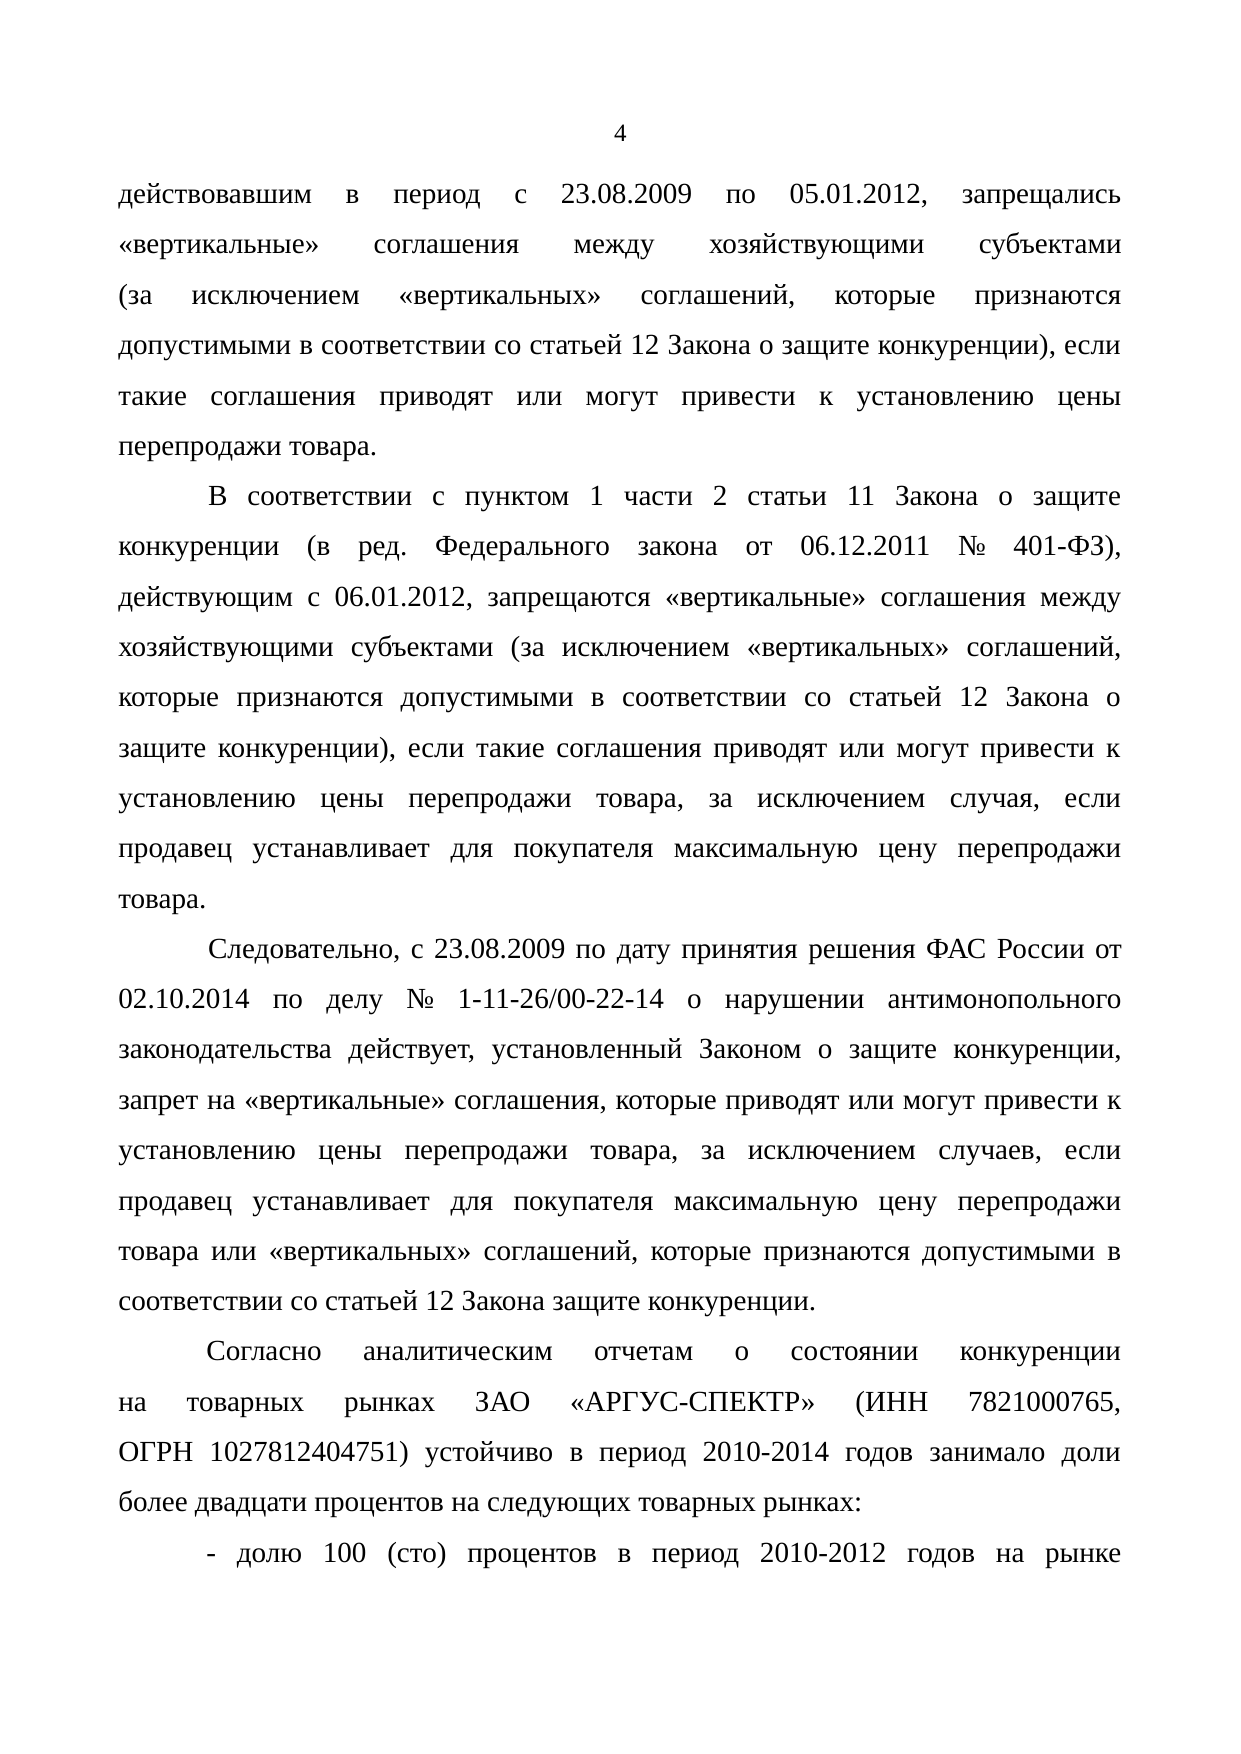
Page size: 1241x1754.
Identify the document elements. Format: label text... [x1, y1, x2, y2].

text В соответствии с пунктом 1 части 2 статьи 11 Закона о защите конкуренции (в ред. Федерального закона от 06.12.2011 № 401-ФЗ), действующим с 06.01.2012, запрещаются «вертикальные» соглашения между хозяйствующими субъектами (за исключением «вертикальных» соглашений, которые признаются допустимыми в соответствии со статьей 12 Закона о защите конкуренции), если такие соглашения приводят или могут привести к установлению цены перепродажи товара, за исключением случая, если продавец устанавливает для покупателя максимальную цену перепродажи товара. [118, 478, 1122, 914]
text Согласно аналитическим отчетам о состоянии конкуренции на товарных рынках ЗАО «АРГУС-СПЕКТР» (ИНН 7821000765, ОГРН 1027812404751) устойчиво в период 2010-2014 годов занимало доли более двадцати процентов на следующих товарных рынках: [118, 1333, 1122, 1518]
text действовавшим в период с 23.08.2009 по 05.01.2012, запрещались «вертикальные» соглашения между хозяйствующими субъектами (за исключением «вертикальных» соглашений, которые признаются допустимыми в соответствии со статьей 12 Закона о защите конкуренции), если такие соглашения приводят или могут привести к установлению цены перепродажи товара. [118, 176, 1122, 461]
text - долю 100 (сто) процентов в период 2010-2012 годов на рынке [118, 1535, 1122, 1568]
text Следовательно, с 23.08.2009 по дату принятия решения ФАС России от 02.10.2014 по делу № 1-11-26/00-22-14 о нарушении антимонопольного законодательства действует, установленный Законом о защите конкуренции, запрет на «вертикальные» соглашения, которые приводят или могут привести к установлению цены перепродажи товара, за исключением случаев, если продавец устанавливает для покупателя максимальную цену перепродажи товара или «вертикальных» соглашений, которые признаются допустимыми в соответствии со статьей 12 Закона защите конкуренции. [118, 931, 1122, 1317]
